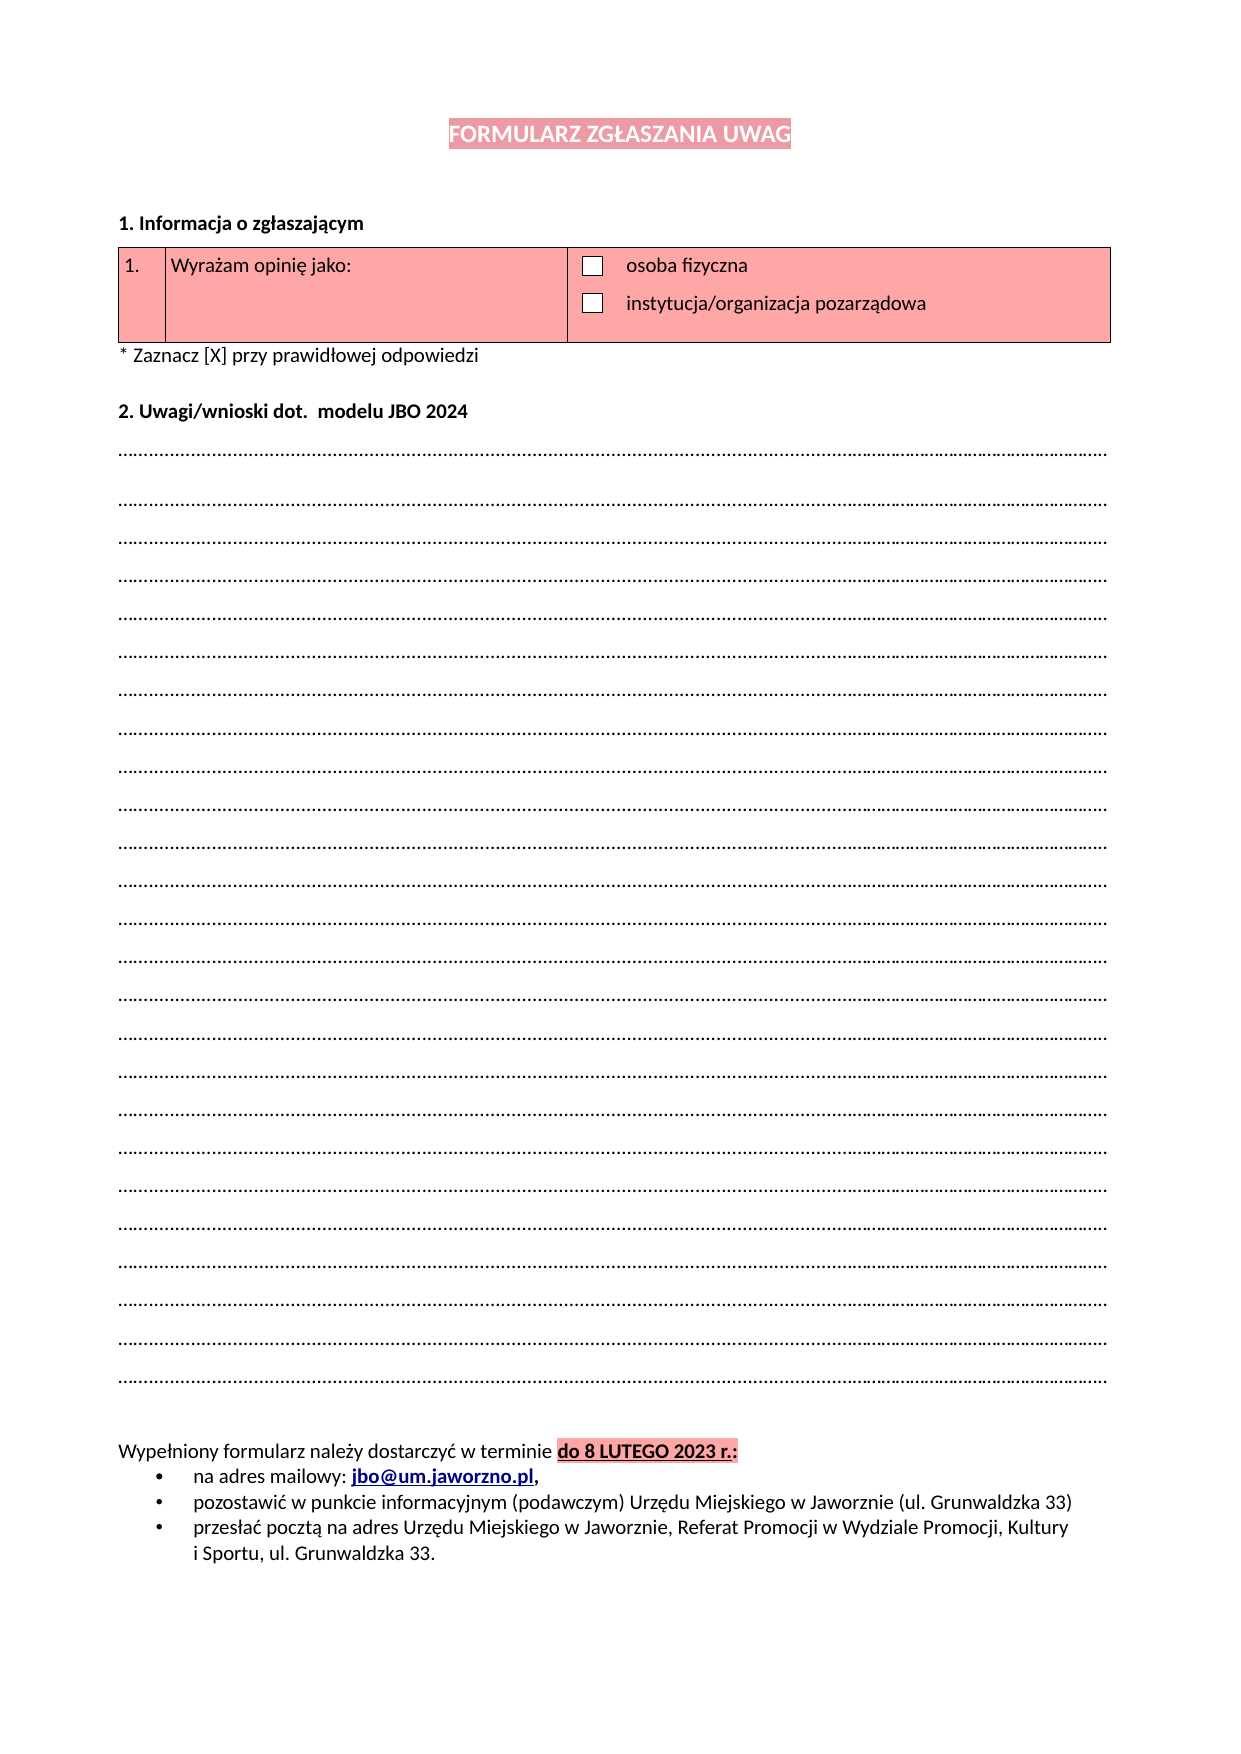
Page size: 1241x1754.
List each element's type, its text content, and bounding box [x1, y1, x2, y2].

text ….........................................................................................................................................…………………………………………….. [118, 436, 1122, 461]
text ….........................................................................................................................................…………………………………………….. [118, 1363, 1122, 1388]
text Wypełniony formularz należy dostarczyć w terminie do 8 LUTEGO 2023 r.: [118, 1438, 1122, 1463]
list przesłać pocztą na adres Urzędu Miejskiego w Jaworznie, Referat Promocji w Wydziale Promocji, Kultury i Sportu, ul. Grunwaldzka 33. [156, 1514, 1122, 1565]
text 1. Informacja o zgłaszającym [118, 210, 1122, 235]
table_header Wyrażam opinię jako: [166, 248, 567, 342]
text FORMULARZ ZGŁASZANIA UWAG [118, 118, 1122, 149]
text * Zaznacz [X] przy prawidłowej odpowiedzi [118, 342, 1122, 367]
text ….........................................................................................................................................……………………………………………..….........................................................................................................................................……………………………………………..….........................................................................................................................................……………………………………………..….........................................................................................................................................……………………………………………..….........................................................................................................................................……………………………………………..….........................................................................................................................................……………………………………………..….........................................................................................................................................……………………………………………..….........................................................................................................................................…………………………………………….. [118, 1020, 1122, 1312]
list na adres mailowy: jbo@um.jaworzno.pl, [156, 1463, 1122, 1489]
table_header 1. [119, 248, 165, 342]
table_header osoba fizyczna instytucja/organizacja pozarządowa [568, 248, 1110, 342]
list pozostawić w punkcie informacyjnym (podawczym) Urzędu Miejskiego w Jaworznie (ul. Grunwaldzka 33) [156, 1489, 1122, 1514]
text ….........................................................................................................................................…………………………………………….. [118, 1325, 1122, 1350]
text 2. Uwagi/wnioski dot. modelu JBO 2024 [118, 398, 1122, 423]
text ….........................................................................................................................................……………………………………………..….........................................................................................................................................……………………………………………..….........................................................................................................................................……………………………………………..….........................................................................................................................................……………………………………………..….........................................................................................................................................……………………………………………..….........................................................................................................................................……………………………………………..….........................................................................................................................................……………………………………………..….........................................................................................................................................……………………………………………..….........................................................................................................................................……………………………………………..….........................................................................................................................................……………………………………………..….........................................................................................................................................……………………………………………..….........................................................................................................................................……………………………………………..….........................................................................................................................................……………………………………………..….........................................................................................................................................…………………………………………….. [118, 486, 1122, 1007]
